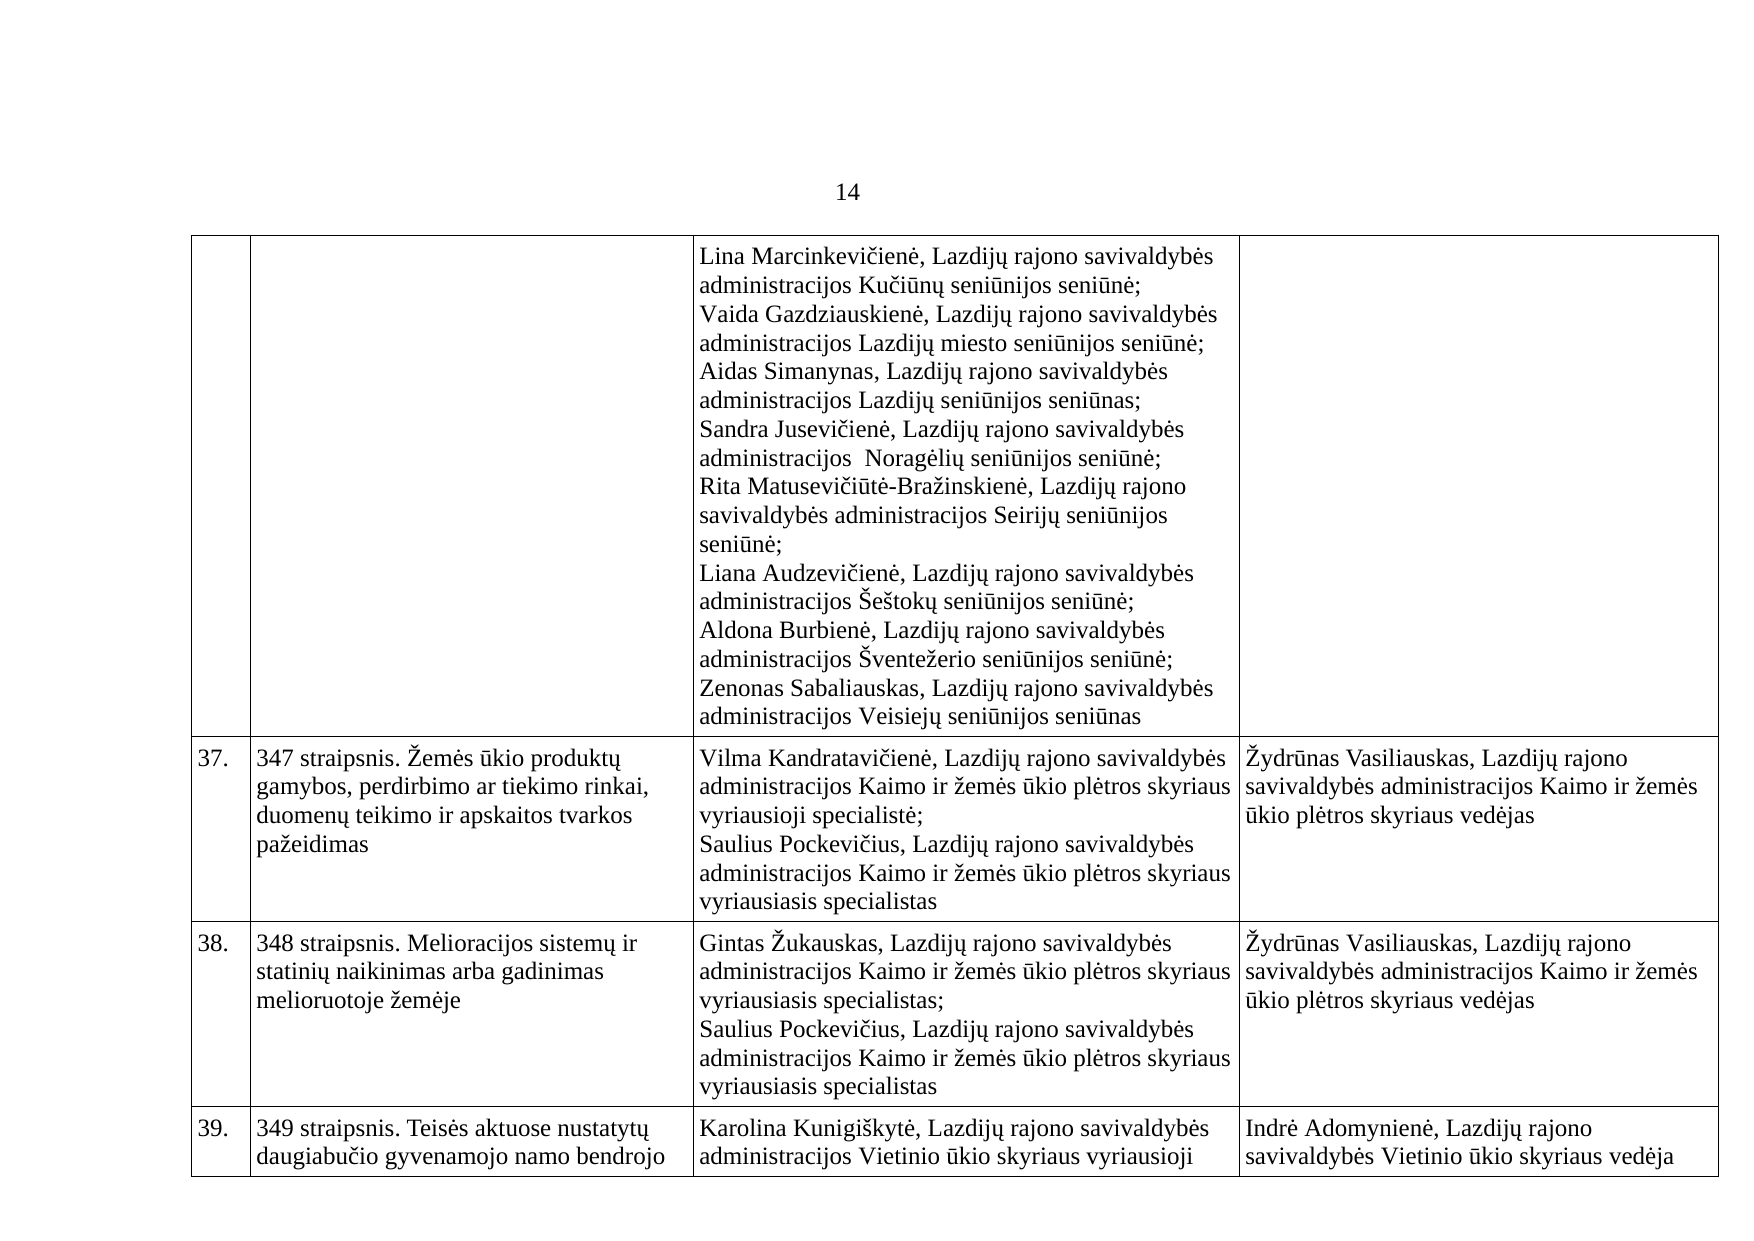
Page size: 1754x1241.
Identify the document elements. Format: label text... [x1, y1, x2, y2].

table_cell 349 straipsnis. Teisės aktuose nustatytų daugiabučio gyvenamojo namo bendrojo [251, 1107, 693, 1176]
table_cell Gintas Žukauskas, Lazdijų rajono savivaldybės administracijos Kaimo ir žemės ūkio plėtros skyriaus vyriausiasis specialistas; Saulius Pockevičius, Lazdijų rajono savivaldybės administracijos Kaimo ir žemės ūkio plėtros skyriaus vyriausiasis specialistas [694, 922, 1239, 1106]
table_cell 39. [192, 1107, 250, 1176]
table_cell Vilma Kandratavičienė, Lazdijų rajono savivaldybės administracijos Kaimo ir žemės ūkio plėtros skyriaus vyriausioji specialistė; Saulius Pockevičius, Lazdijų rajono savivaldybės administracijos Kaimo ir žemės ūkio plėtros skyriaus vyriausiasis specialistas [694, 737, 1239, 921]
table_cell Žydrūnas Vasiliauskas, Lazdijų rajono savivaldybės administracijos Kaimo ir žemės ūkio plėtros skyriaus vedėjas [1240, 922, 1718, 1106]
table_cell [251, 236, 693, 736]
table_cell Žydrūnas Vasiliauskas, Lazdijų rajono savivaldybės administracijos Kaimo ir žemės ūkio plėtros skyriaus vedėjas [1240, 737, 1718, 921]
table_cell 37. [192, 737, 250, 921]
table_cell 347 straipsnis. Žemės ūkio produktų gamybos, perdirbimo ar tiekimo rinkai, duomenų teikimo ir apskaitos tvarkos pažeidimas [251, 737, 693, 921]
table_cell 38. [192, 922, 250, 1106]
table_cell Indrė Adomynienė, Lazdijų rajono savivaldybės Vietinio ūkio skyriaus vedėja [1240, 1107, 1718, 1176]
table_cell [1240, 236, 1718, 736]
table_cell Karolina Kunigiškytė, Lazdijų rajono savivaldybės administracijos Vietinio ūkio skyriaus vyriausioji [694, 1107, 1239, 1176]
table_cell Lina Marcinkevičienė, Lazdijų rajono savivaldybės administracijos Kučiūnų seniūnijos seniūnė; Vaida Gazdziauskienė, Lazdijų rajono savivaldybės administracijos Lazdijų miesto seniūnijos seniūnė; Aidas Simanynas, Lazdijų rajono savivaldybės administracijos Lazdijų seniūnijos seniūnas; Sandra Jusevičienė, Lazdijų rajono savivaldybės administracijos Noragėlių seniūnijos seniūnė; Rita Matusevičiūtė-Bražinskienė, Lazdijų rajono savivaldybės administracijos Seirijų seniūnijos seniūnė; Liana Audzevičienė, Lazdijų rajono savivaldybės administracijos Šeštokų seniūnijos seniūnė; Aldona Burbienė, Lazdijų rajono savivaldybės administracijos Šventežerio seniūnijos seniūnė; Zenonas Sabaliauskas, Lazdijų rajono savivaldybės administracijos Veisiejų seniūnijos seniūnas [694, 236, 1239, 736]
table_cell 348 straipsnis. Melioracijos sistemų ir statinių naikinimas arba gadinimas melioruotoje žemėje [251, 922, 693, 1106]
table_cell [192, 236, 250, 736]
